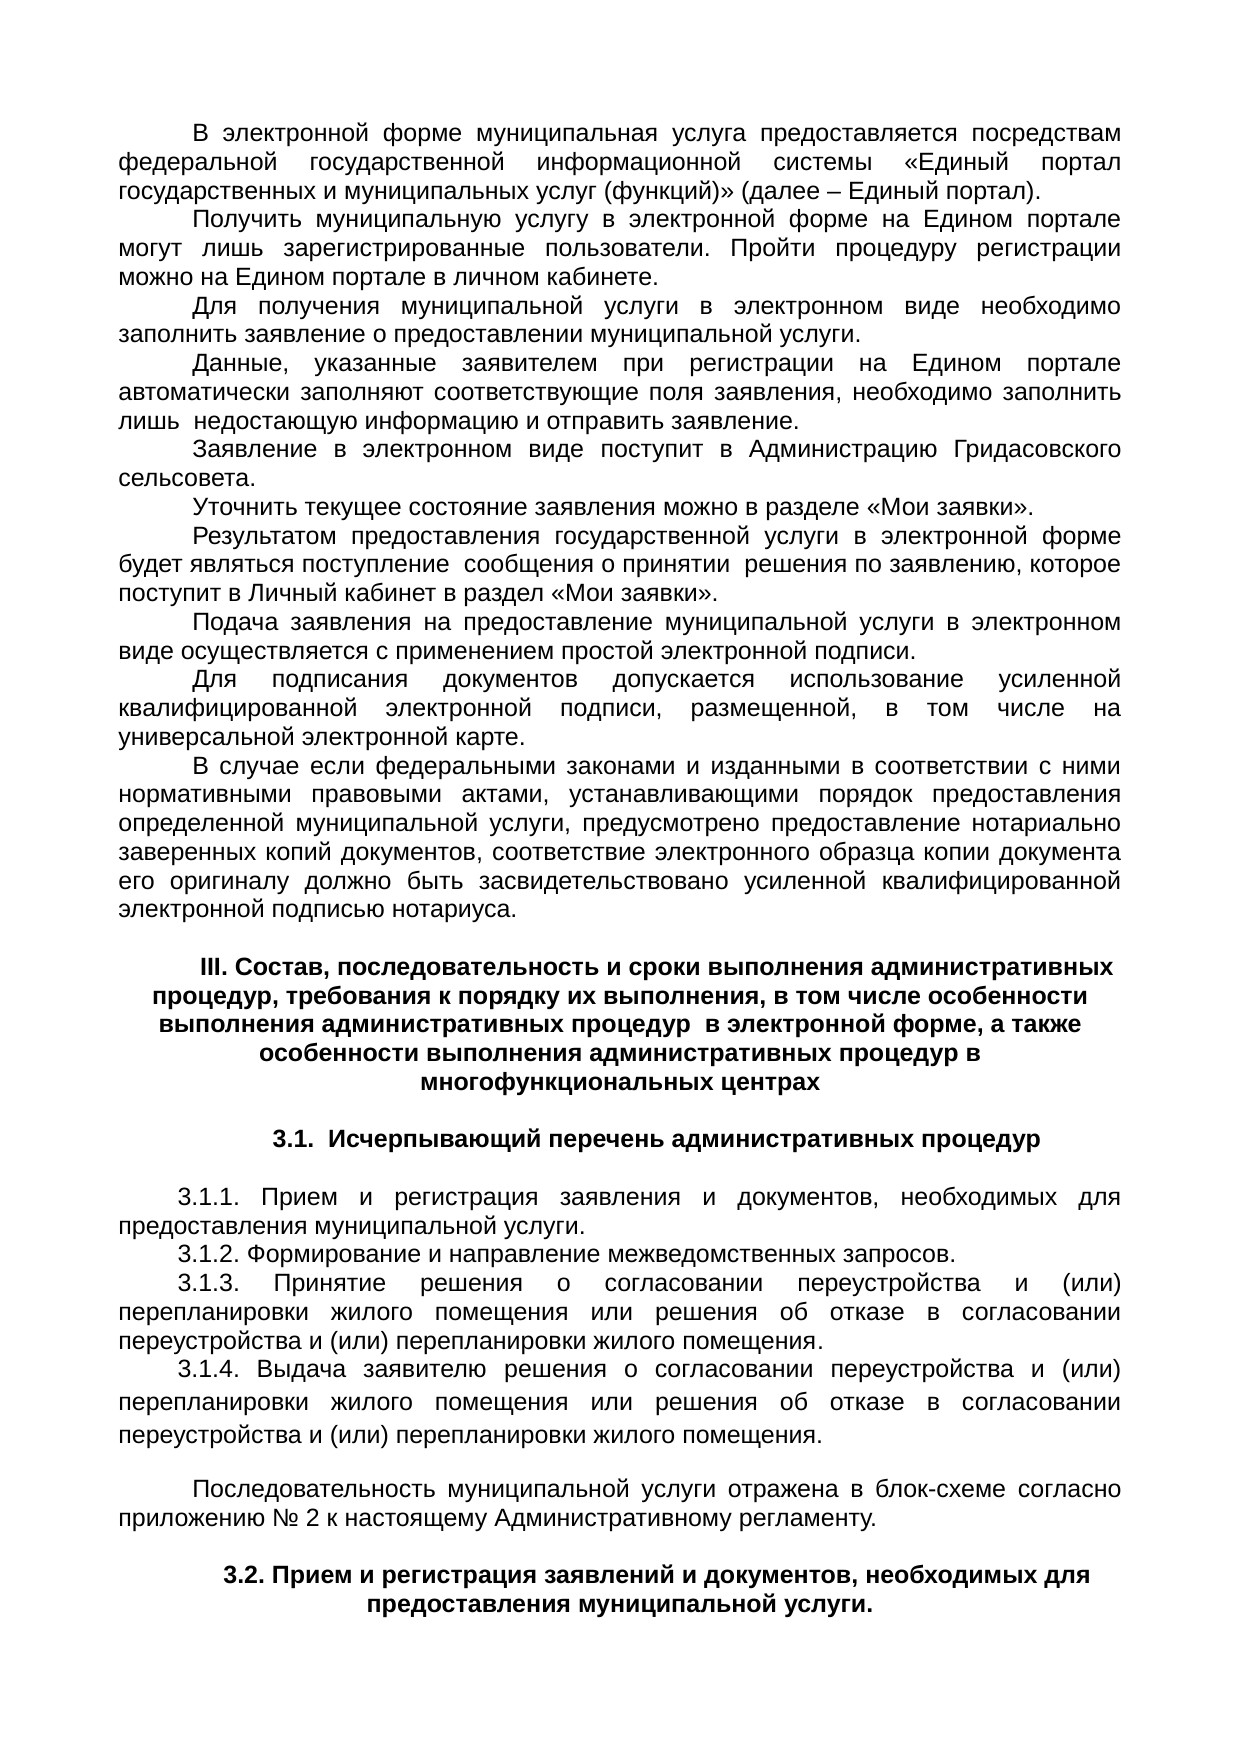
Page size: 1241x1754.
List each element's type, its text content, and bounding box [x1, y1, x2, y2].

text Получить муниципальную услугу в электронной форме на Едином портале могут лишь зарегистрированные пользователи. Пройти процедуру регистрации можно на Едином портале в личном кабинете. [118, 204, 1122, 291]
text Последовательность муниципальной услуги отражена в блок-схеме согласно приложению № 2 к настоящему Административному регламенту. [118, 1474, 1122, 1532]
text Подача заявления на предоставление муниципальной услуги в электронном виде осуществляется с применением простой электронной подписи. [118, 607, 1122, 664]
text 3.1.3. Принятие решения о согласовании переустройства и (или) перепланировки жилого помещения или решения об отказе в согласовании переустройства и (или) перепланировки жилого помещения. [118, 1268, 1122, 1354]
text 3.1.2. Формирование и направление межведомственных запросов. [118, 1239, 1122, 1268]
text 3.1. Исчерпывающий перечень административных процедур [118, 1124, 1122, 1153]
text В электронной форме муниципальная услуга предоставляется посредствам федеральной государственной информационной системы «Единый портал государственных и муниципальных услуг (функций)» (далее – Единый портал). [118, 118, 1122, 204]
list 3.1.4. Выдача заявителю решения о согласовании переустройства и (или) перепланировки жилого помещения или решения об отказе в согласовании переустройства и (или) перепланировки жилого помещения. [118, 1354, 1122, 1449]
text Для получения муниципальной услуги в электронном виде необходимо заполнить заявление о предоставлении муниципальной услуги. [118, 291, 1122, 348]
text 3.1.1. Прием и регистрация заявления и документов, необходимых для предоставления муниципальной услуги. [118, 1182, 1122, 1239]
text Данные, указанные заявителем при регистрации на Едином портале автоматически заполняют соответствующие поля заявления, необходимо заполнить лишь недостающую информацию и отправить заявление. [118, 348, 1122, 434]
text III. Состав, последовательность и сроки выполнения административных процедур, требования к порядку их выполнения, в том числе особенности выполнения административных процедур в электронной форме, а также особенности выполнения административных процедур в многофункциональных центрах [118, 952, 1122, 1096]
text 3.2. Прием и регистрация заявлений и документов, необходимых для предоставления муниципальной услуги. [118, 1561, 1122, 1618]
text Результатом предоставления государственной услуги в электронной форме будет являться поступление сообщения о принятии решения по заявлению, которое поступит в Личный кабинет в раздел «Мои заявки». [118, 521, 1122, 607]
text Заявление в электронном виде поступит в Администрацию Гридасовского сельсовета. [118, 434, 1122, 492]
text Для подписания документов допускается использование усиленной квалифицированной электронной подписи, размещенной, в том числе на универсальной электронной карте. [118, 664, 1122, 751]
text В случае если федеральными законами и изданными в соответствии с ними нормативными правовыми актами, устанавливающими порядок предоставления определенной муниципальной услуги, предусмотрено предоставление нотариально заверенных копий документов, соответствие электронного образца копии документа его оригиналу должно быть засвидетельствовано усиленной квалифицированной электронной подписью нотариуса. [118, 751, 1122, 923]
text Уточнить текущее состояние заявления можно в разделе «Мои заявки». [118, 492, 1122, 521]
